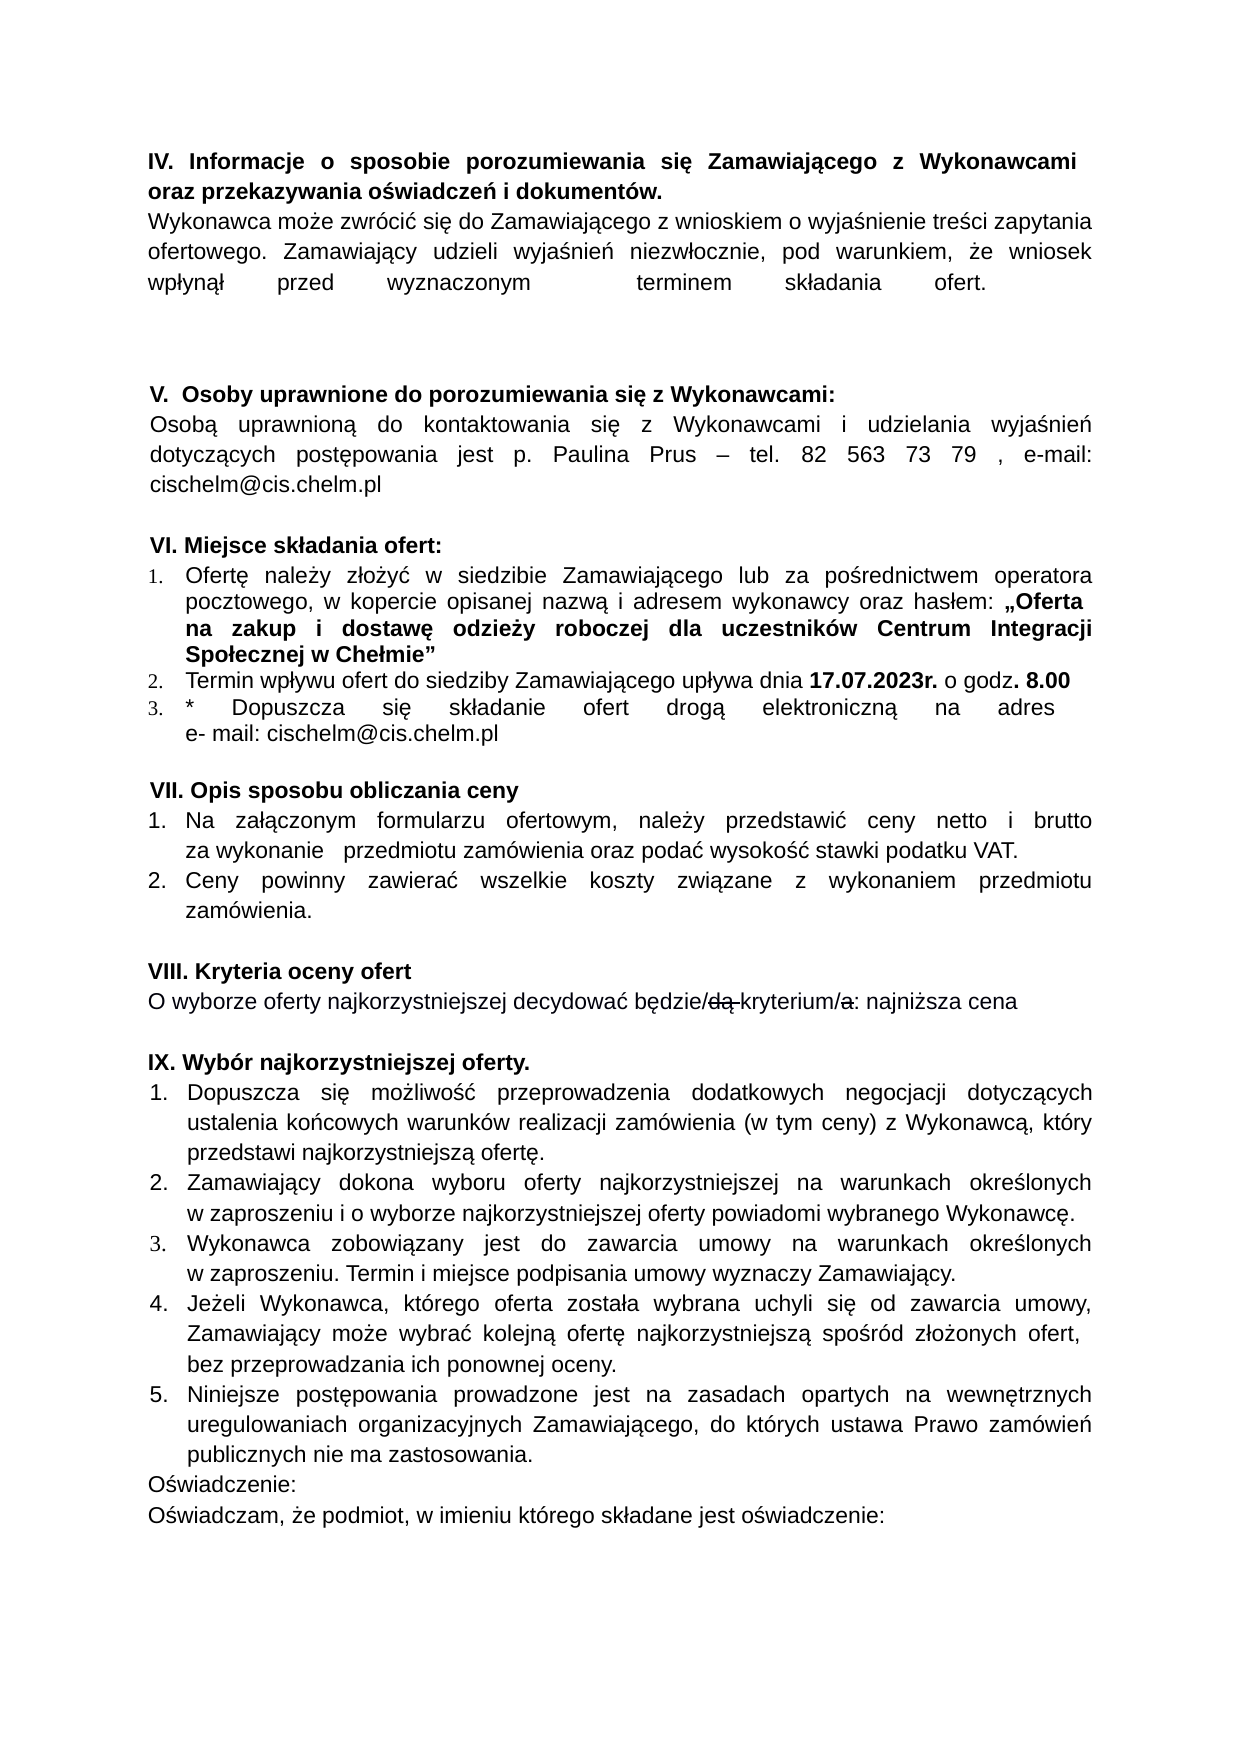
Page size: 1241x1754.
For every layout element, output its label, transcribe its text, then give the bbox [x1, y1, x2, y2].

list Zamawiający dokona wyboru oferty najkorzystniejszej na warunkach określonych w zaproszeniu i o wyborze najkorzystniejszej oferty powiadomi wybranego Wykonawcę. [149, 1169, 1093, 1226]
list Na załączonym formularzu ofertowym, należy przedstawić ceny netto i brutto za wykonanie przedmiotu zamówienia oraz podać wysokość stawki podatku VAT. [148, 807, 1093, 863]
text Wykonawca może zwrócić się do Zamawiającego z wnioskiem o wyjaśnienie treści zapytania ofertowego. Zamawiający udzieli wyjaśnień niezwłocznie, pod warunkiem, że wniosek wpłynął przed wyznaczonym terminem składania ofert. [148, 208, 1093, 325]
text VII. Opis sposobu obliczania ceny [149, 777, 1093, 803]
text V. Osoby uprawnione do porozumiewania się z Wykonawcami: [149, 381, 1093, 407]
list Jeżeli Wykonawca, którego oferta została wybrana uchyli się od zawarcia umowy, Zamawiający może wybrać kolejną ofertę najkorzystniejszą spośród złożonych ofert, bez przeprowadzania ich ponownej oceny. [149, 1290, 1093, 1377]
text IX. Wybór najkorzystniejszej oferty. [148, 1048, 1093, 1075]
list Termin wpływu ofert do siedziby Zamawiającego upływa dnia 17.07.2023r. o godz. 8.00 [148, 667, 1093, 694]
text Osobą uprawnioną do kontaktowania się z Wykonawcami i udzielania wyjaśnień dotyczących postępowania jest p. Paulina Prus – tel. 82 563 73 79 , e-mail: cischelm@cis.chelm.pl [149, 411, 1093, 498]
list Ofertę należy złożyć w siedzibie Zamawiającego lub za pośrednictwem operatora pocztowego, w kopercie opisanej nazwą i adresem wykonawcy oraz hasłem: „Oferta na zakup i dostawę odzieży roboczej dla uczestników Centrum Integracji Społecznej w Chełmie” [148, 562, 1093, 667]
list Ceny powinny zawierać wszelkie koszty związane z wykonaniem przedmiotu zamówienia. [148, 867, 1093, 924]
text IV. Informacje o sposobie porozumiewania się Zamawiającego z Wykonawcami oraz przekazywania oświadczeń i dokumentów. [148, 148, 1093, 204]
text Oświadczenie: [148, 1471, 1093, 1498]
text VI. Miejsce składania ofert: [149, 532, 1093, 558]
list Dopuszcza się możliwość przeprowadzenia dodatkowych negocjacji dotyczących ustalenia końcowych warunków realizacji zamówienia (w tym ceny) z Wykonawcą, który przedstawi najkorzystniejszą ofertę. [149, 1079, 1093, 1165]
text Oświadczam, że podmiot, w imieniu którego składane jest oświadczenie: [148, 1502, 1093, 1528]
list Wykonawca zobowiązany jest do zawarcia umowy na warunkach określonych w zaproszeniu. Termin i miejsce podpisania umowy wyznaczy Zamawiający. [149, 1230, 1093, 1286]
list * Dopuszcza się składanie ofert drogą elektroniczną na adres e- mail: cischelm@cis.chelm.pl [148, 694, 1093, 746]
text O wyborze oferty najkorzystniejszej decydować będzie/dą kryterium/a: najniższa cena [148, 988, 1093, 1014]
list Niniejsze postępowania prowadzone jest na zasadach opartych na wewnętrznych uregulowaniach organizacyjnych Zamawiającego, do których ustawa Prawo zamówień publicznych nie ma zastosowania. [149, 1381, 1093, 1468]
text VIII. Kryteria oceny ofert [148, 958, 1093, 984]
